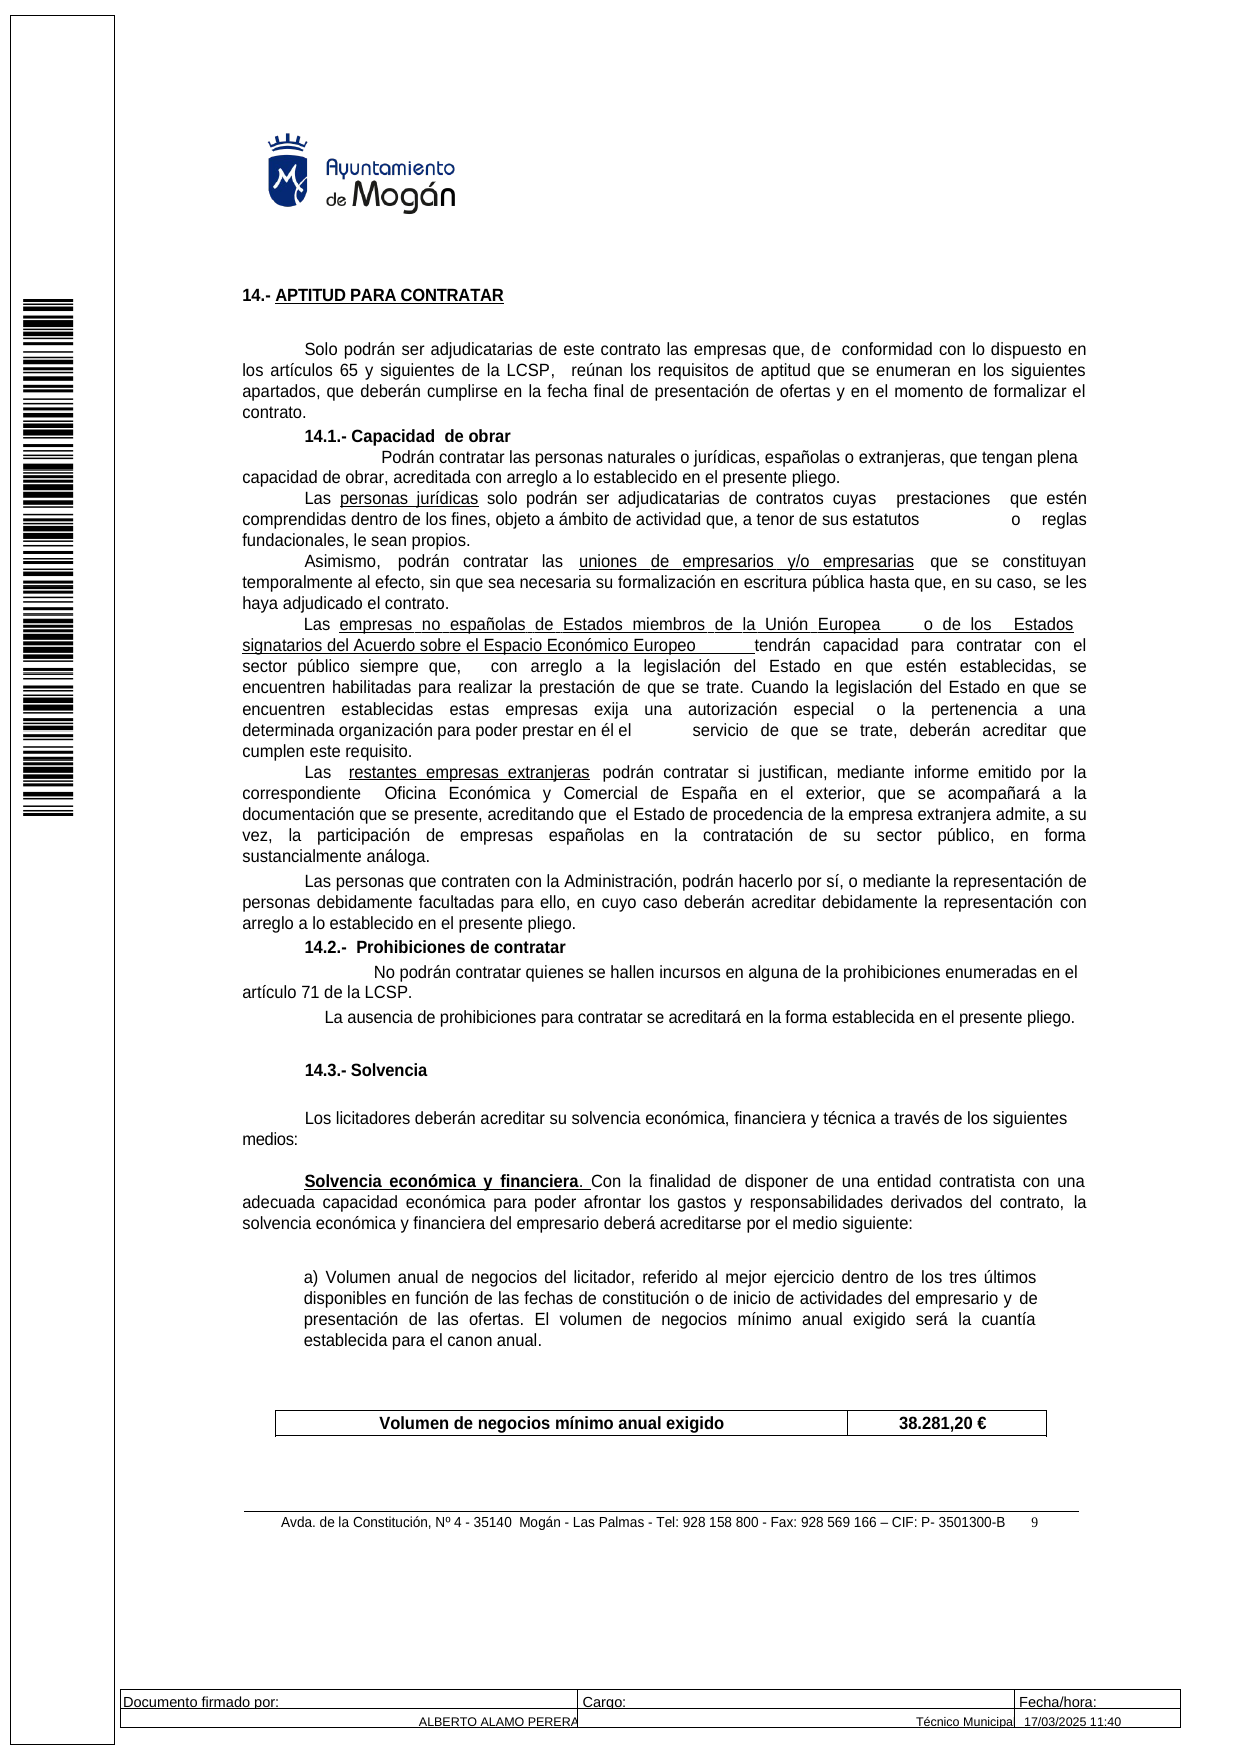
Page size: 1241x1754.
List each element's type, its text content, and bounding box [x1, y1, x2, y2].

text medios: [242, 1129, 1188, 1149]
text a) Volumen anual de negocios del licitador, referido al mejor ejercicio dentro de los tres últimos disponibles en función de las fechas de constitución o de inicio de actividades del empresario y de presentación de las ofertas. El volumen de negocios mínimo anual exigido será la cuantía establecida para el canon anual. [303, 1266, 1038, 1351]
picture [256, 114, 469, 230]
picture [21, 297, 75, 819]
text Las personas que contraten con la Administración, podrán hacerlo por sí, o mediante la representación de personas debidamente facultadas para ello, en cuyo caso deberán acreditar debidamente la representación con arreglo a lo establecido en el presente pliego. [242, 870, 1087, 933]
text Las personas jurídicas solo podrán ser adjudicatarias de contratos cuyas prestaciones que estén comprendidas dentro de los fines, objeto a ámbito de actividad que, a tenor de sus estatutos o reglas fundacionales, le sean propios. [242, 488, 1087, 551]
text Solo podrán ser adjudicatarias de este contrato las empresas que, de conformidad con lo dispuesto en los artículos 65 y siguientes de la LCSP, reúnan los requisitos de aptitud que se enumeran en los siguientes apartados, que deberán cumplirse en la fecha final de presentación de ofertas y en el momento de formalizar el contrato. [242, 338, 1087, 422]
text 38.281,20 € [848, 1413, 1046, 1433]
text 14.2.- Prohibiciones de contratar [304, 937, 1188, 958]
text 14.3.- Solvencia [304, 1060, 1188, 1081]
text 14.- APTITUD PARA CONTRATAR [242, 285, 1188, 306]
table_header Documento firmado por: [121, 1690, 577, 1708]
table_cell 17/03/2025 11:40 [1015, 1709, 1180, 1727]
table_header Fecha/hora: [1015, 1690, 1180, 1708]
table_header Cargo: [578, 1690, 1014, 1708]
text Solvencia económica y financiera. Con la finalidad de disponer de una entidad contratista con una adecuada capacidad económica para poder afrontar los gastos y responsabilidades derivados del contrato, la solvencia económica y financiera del empresario deberá acreditarse por el medio siguiente: [242, 1171, 1086, 1234]
text Podrán contratar las personas naturales o jurídicas, españolas o extranjeras, que tengan plena [296, 447, 1078, 467]
table_cell Técnico Municipal [578, 1709, 1014, 1727]
text [1047, 1413, 1188, 1433]
text artículo 71 de la LCSP. [242, 982, 1188, 1003]
text No podrán contratar quienes se hallen incursos en alguna de la prohibiciones enumeradas en el [296, 962, 1078, 982]
text Las empresas no españolas de Estados miembros de la Unión Europea o de los Estados signatarios del Acuerdo sobre el Espacio Económico Europeo tendrán capacidad para contratar con el sector público siempre que, con arreglo a la legislación del Estado en que estén establecidas, se encuentren habilitadas para realizar la prestación de que se trate. Cuando la legislación del Estado en que se encuentren establecidas estas empresas exija una autorización especial o la pertenencia a una determinada organización para poder prestar en él el servicio de que se trate, deberán acreditar que cumplen este requisito. [242, 614, 1087, 761]
text Asimismo, podrán contratar las uniones de empresarios y/o empresarias que se constituyan temporalmente al efecto, sin que sea necesaria su formalización en escritura pública hasta que, en su caso, se les haya adjudicado el contrato. [242, 551, 1087, 614]
text 14.1.- Capacidad de obrar [304, 426, 1188, 447]
text Avda. de la Constitución, Nº 4 - 35140 Mogán - Las Palmas - Tel: 928 158 800 - Fax: 928 569 166 – CIF: P- 3501300-B 9 [281, 1514, 1188, 1531]
table_cell ALBERTO ALAMO PERERA [121, 1709, 577, 1727]
text La ausencia de prohibiciones para contratar se acreditará en la forma establecida en el presente pliego. [296, 1007, 1075, 1027]
text Los licitadores deberán acreditar su solvencia económica, financiera y técnica a través de los siguientes [304, 1108, 1188, 1128]
text Las restantes empresas extranjeras podrán contratar si justifican, mediante informe emitido por la correspondiente Oficina Económica y Comercial de España en el exterior, que se acompañará a la documentación que se presente, acreditando que el Estado de procedencia de la empresa extranjera admite, a su vez, la participación de empresas españolas en la contratación de su sector público, en forma sustancialmente análoga. [242, 761, 1087, 866]
text Volumen de negocios mínimo anual exigido [379, 1413, 847, 1433]
text capacidad de obrar, acreditada con arreglo a lo establecido en el presente pliego. [242, 467, 1188, 488]
